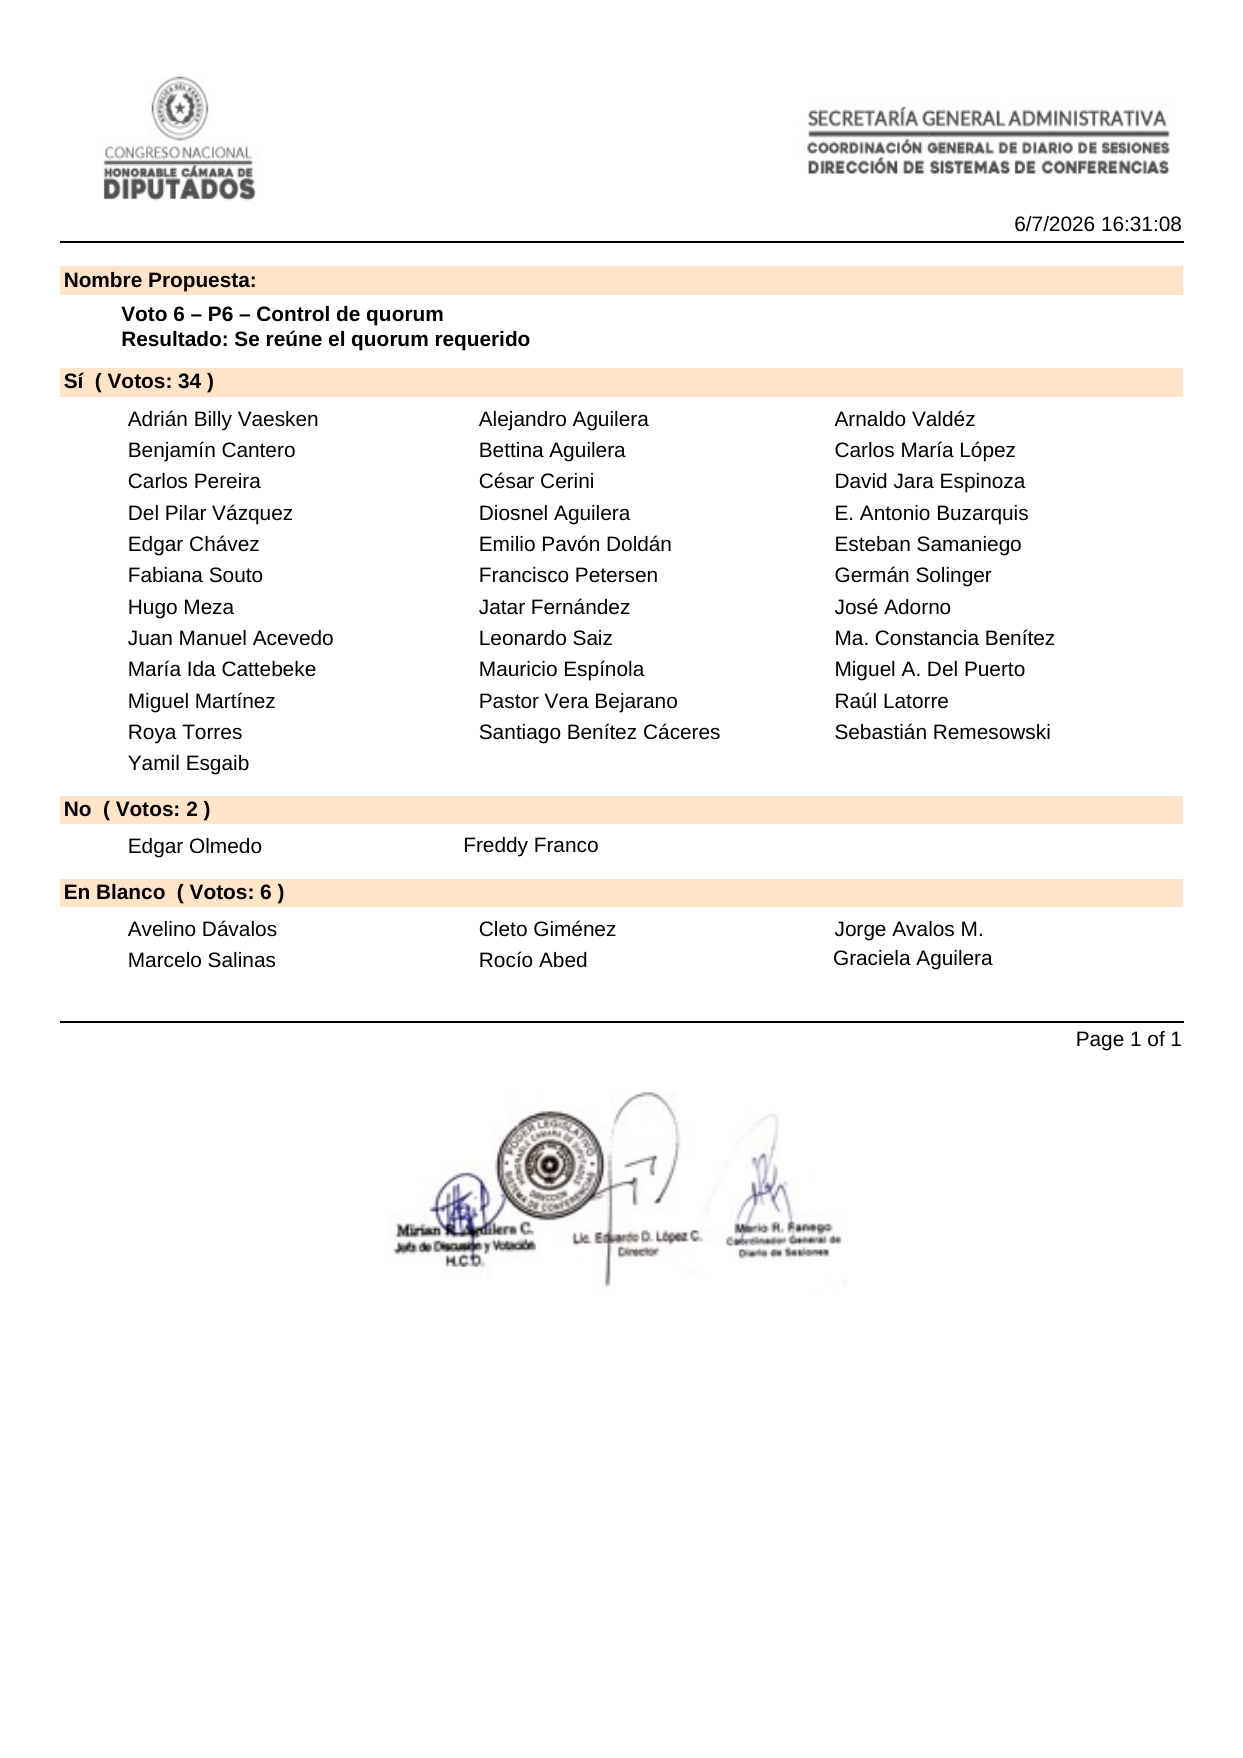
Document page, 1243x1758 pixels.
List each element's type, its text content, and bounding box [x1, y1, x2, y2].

table_cell Del Pilar Vázquez [125, 499, 462, 528]
table_cell [60, 916, 124, 1021]
table_cell [476, 993, 815, 1021]
table_cell [831, 993, 1168, 1021]
table_cell [815, 916, 831, 1021]
table_cell Sebastián Remesowski [831, 719, 1168, 747]
table_cell [60, 907, 1183, 916]
table_cell [1184, 796, 1189, 824]
table_cell [1184, 750, 1189, 779]
table_cell Voto 6 – P6 – Control de quorum Resultado: Se reúne el quorum requerido [118, 301, 1178, 351]
table_cell Hugo Meza [125, 593, 462, 622]
table_cell Miguel Martínez [125, 688, 462, 716]
table_cell [125, 779, 462, 796]
table_cell Raúl Latorre [831, 688, 1168, 716]
table_cell Yamil Esgaib [125, 750, 462, 779]
table_cell [60, 301, 118, 368]
table_cell [1184, 779, 1189, 796]
table_cell Edgar Olmedo [125, 833, 462, 861]
table_cell [1184, 824, 1189, 833]
table_cell Emilio Pavón Doldán [476, 531, 815, 559]
table_cell Leonardo Saiz [476, 625, 815, 653]
table_cell [1184, 593, 1189, 622]
table_cell [1184, 437, 1189, 465]
table_cell [1184, 562, 1189, 591]
table_cell [60, 405, 124, 796]
table_cell David Jara Espinoza [831, 468, 1168, 496]
table_cell Arnaldo Valdéz [831, 405, 1168, 434]
table_cell Page 1 of 1 [827, 1025, 1183, 1060]
table_cell José Adorno [831, 593, 1168, 622]
table_cell Germán Solinger [831, 562, 1168, 591]
table_cell Freddy Franco [462, 833, 1183, 878]
table_cell [1184, 861, 1189, 878]
table_cell Bettina Aguilera [476, 437, 815, 465]
table_cell Alejandro Aguilera [476, 405, 815, 434]
table_cell Mauricio Espínola [476, 656, 815, 684]
table_cell [1184, 688, 1189, 716]
table_cell César Cerini [476, 468, 815, 496]
table_cell Fabiana Souto [125, 562, 462, 591]
table_cell [1184, 468, 1189, 496]
table_cell Pastor Vera Bejarano [476, 688, 815, 716]
table_cell [462, 916, 476, 1021]
table_cell [1184, 656, 1189, 684]
table_cell Nombre Propuesta: [60, 266, 1183, 295]
table_cell [1168, 405, 1183, 796]
table_cell [1168, 916, 1183, 1021]
table_cell Rocío Abed [476, 947, 815, 975]
table_cell Avelino Dávalos [125, 916, 462, 944]
table_cell Benjamín Cantero [125, 437, 462, 465]
table_cell [1184, 879, 1189, 907]
table_cell [118, 351, 1178, 368]
table_header [1184, 207, 1189, 241]
table_cell [1184, 625, 1189, 653]
table_cell Miguel A. Del Puerto [831, 656, 1168, 684]
table_cell [1184, 368, 1189, 397]
table_cell [1184, 266, 1189, 295]
table_cell Roya Torres [125, 719, 462, 747]
table_cell [831, 747, 1168, 796]
table_cell [1184, 833, 1189, 861]
table_cell [60, 833, 124, 878]
table_cell E. Antonio Buzarquis [831, 499, 1168, 528]
table_cell Esteban Samaniego [831, 531, 1168, 559]
table_cell Sí ( Votos: 34 ) [60, 368, 1183, 397]
table_cell [1184, 499, 1189, 528]
table_cell [1178, 301, 1189, 368]
table_cell Juan Manuel Acevedo [125, 625, 462, 653]
table_cell [476, 975, 815, 992]
table_cell Jatar Fernández [476, 593, 815, 622]
table_cell [125, 861, 462, 878]
table_cell [1184, 397, 1189, 405]
table_cell [60, 824, 1183, 833]
table_cell [476, 747, 815, 796]
table_cell Francisco Petersen [476, 562, 815, 591]
table_cell [1184, 975, 1189, 992]
table_header [60, 207, 649, 241]
table_cell [125, 975, 462, 992]
table_cell [60, 295, 1183, 301]
table_cell Carlos Pereira [125, 468, 462, 496]
table_cell [1184, 1025, 1189, 1060]
table_cell Adrián Billy Vaesken [125, 405, 462, 434]
table_cell Graciela Aguilera [831, 944, 1168, 992]
table_cell María Ida Cattebeke [125, 656, 462, 684]
table_cell [815, 405, 831, 796]
table_cell En Blanco ( Votos: 6 ) [60, 879, 1183, 907]
table_cell Jorge Avalos M. [831, 916, 1168, 944]
table_cell [1184, 993, 1189, 1021]
table_cell [60, 1025, 827, 1060]
table_cell Carlos María López [831, 437, 1168, 465]
table_cell [60, 245, 1183, 266]
table_cell Marcelo Salinas [125, 947, 462, 975]
table_header 6/7/2026 16:31:08 [649, 207, 1183, 241]
table_cell [1184, 907, 1189, 916]
table_cell [1184, 916, 1189, 944]
table_cell Santiago Benítez Cáceres [476, 719, 815, 747]
table_cell [1184, 405, 1189, 434]
table_cell [1184, 719, 1189, 747]
table_cell Diosnel Aguilera [476, 499, 815, 528]
table_cell Edgar Chávez [125, 531, 462, 559]
table_cell [1184, 245, 1189, 266]
table_cell [1184, 947, 1189, 975]
table_cell Cleto Giménez [476, 916, 815, 944]
table_cell [462, 405, 476, 796]
table_cell No ( Votos: 2 ) [60, 796, 1183, 824]
table_cell [60, 397, 1183, 405]
table_cell Ma. Constancia Benítez [831, 625, 1168, 653]
table_cell [125, 993, 462, 1021]
table_cell [1184, 531, 1189, 559]
